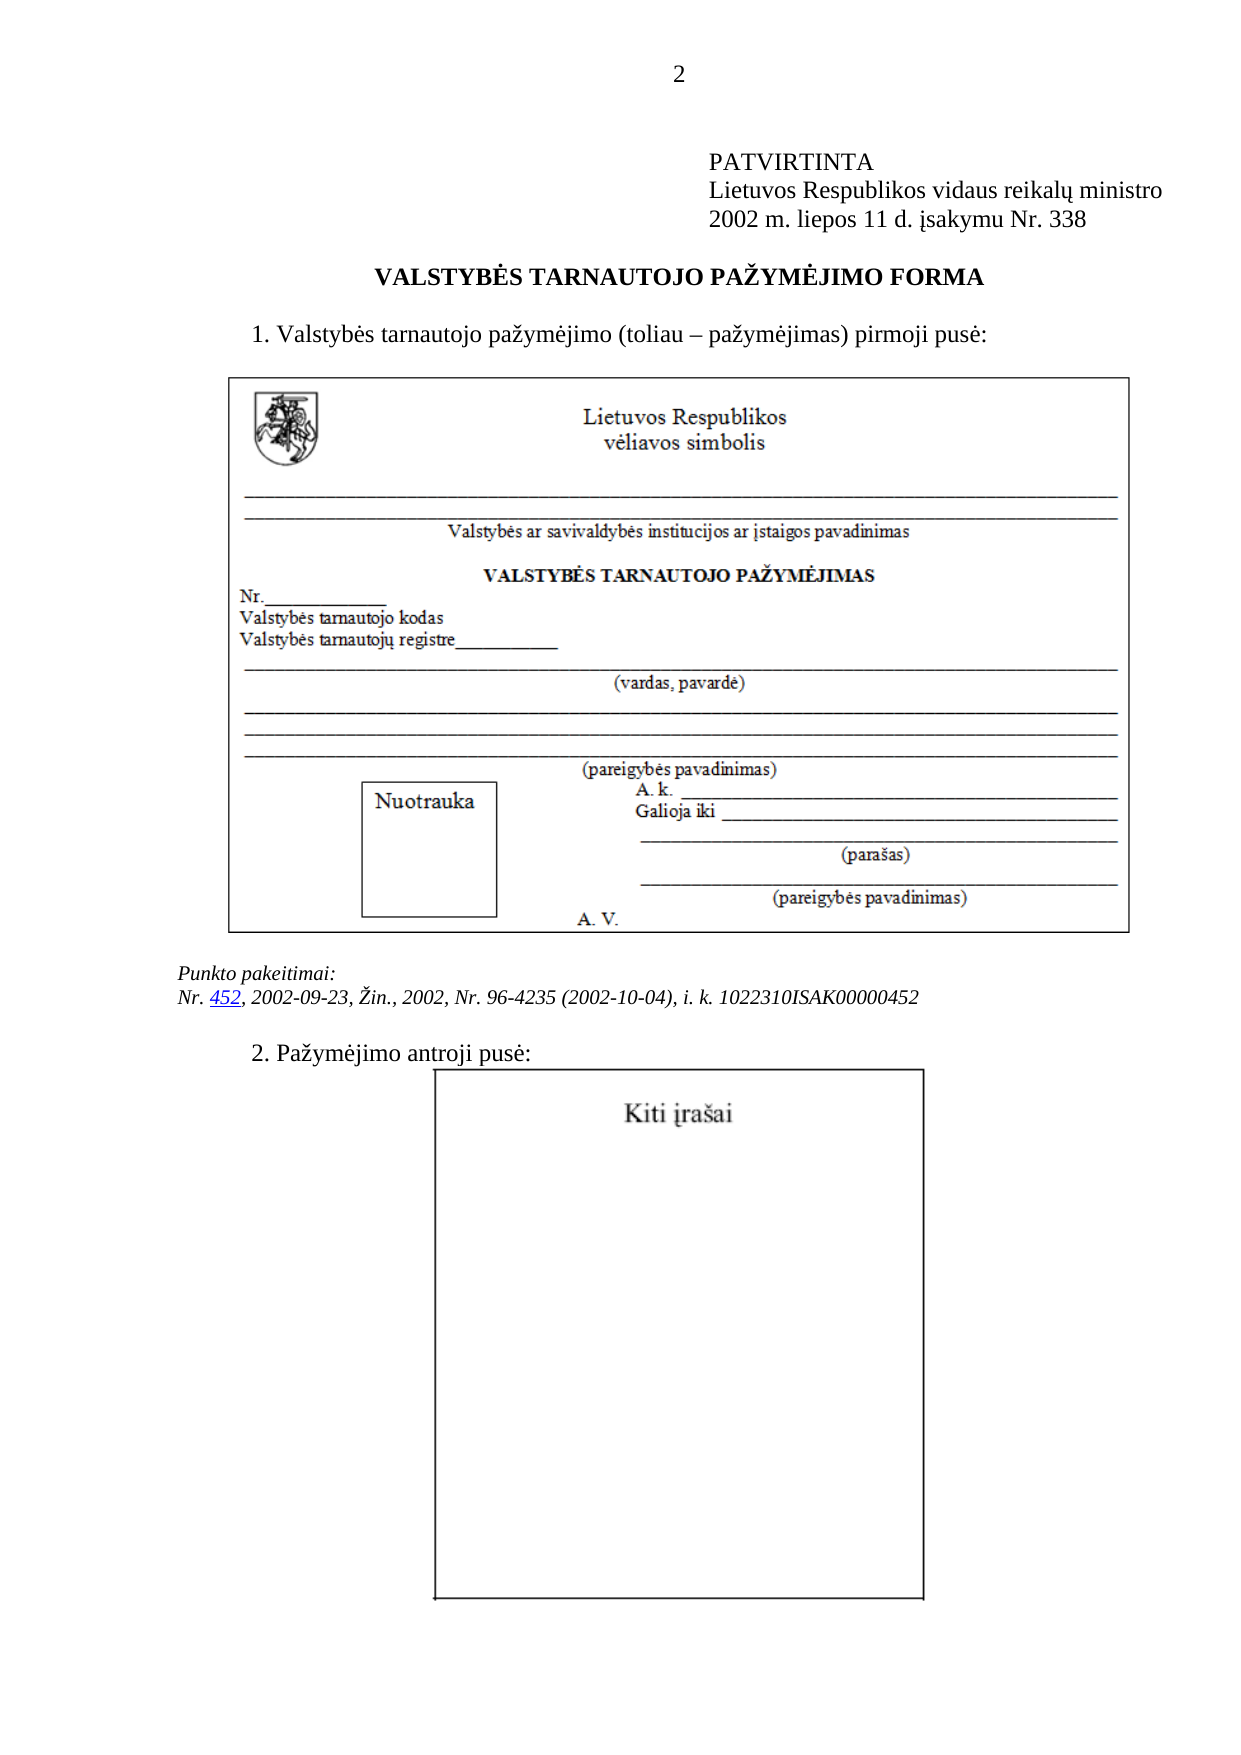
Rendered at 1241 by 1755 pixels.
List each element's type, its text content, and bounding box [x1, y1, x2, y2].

text Lietuvos Respublikos vidaus reikalų ministro [177, 176, 1181, 204]
text 1. Valstybės tarnautojo pažymėjimo (toliau – pažymėjimas) pirmoji pusė: [177, 319, 1181, 348]
text 2002 m. liepos 11 d. įsakymu Nr. 338 [177, 204, 1181, 233]
text Nr. 452, 2002-09-23, Žin., 2002, Nr. 96-4235 (2002-10-04), i. k. 1022310ISAK00000452 [177, 985, 1181, 1009]
text PATVIRTINTA [177, 147, 1181, 176]
text VALSTYBĖS TARNAUTOJO PAŽYMĖJIMO FORMA [177, 262, 1181, 291]
text 2. Pažymėjimo antroji pusė: [177, 1038, 1181, 1067]
text Punkto pakeitimai: [177, 961, 1181, 985]
